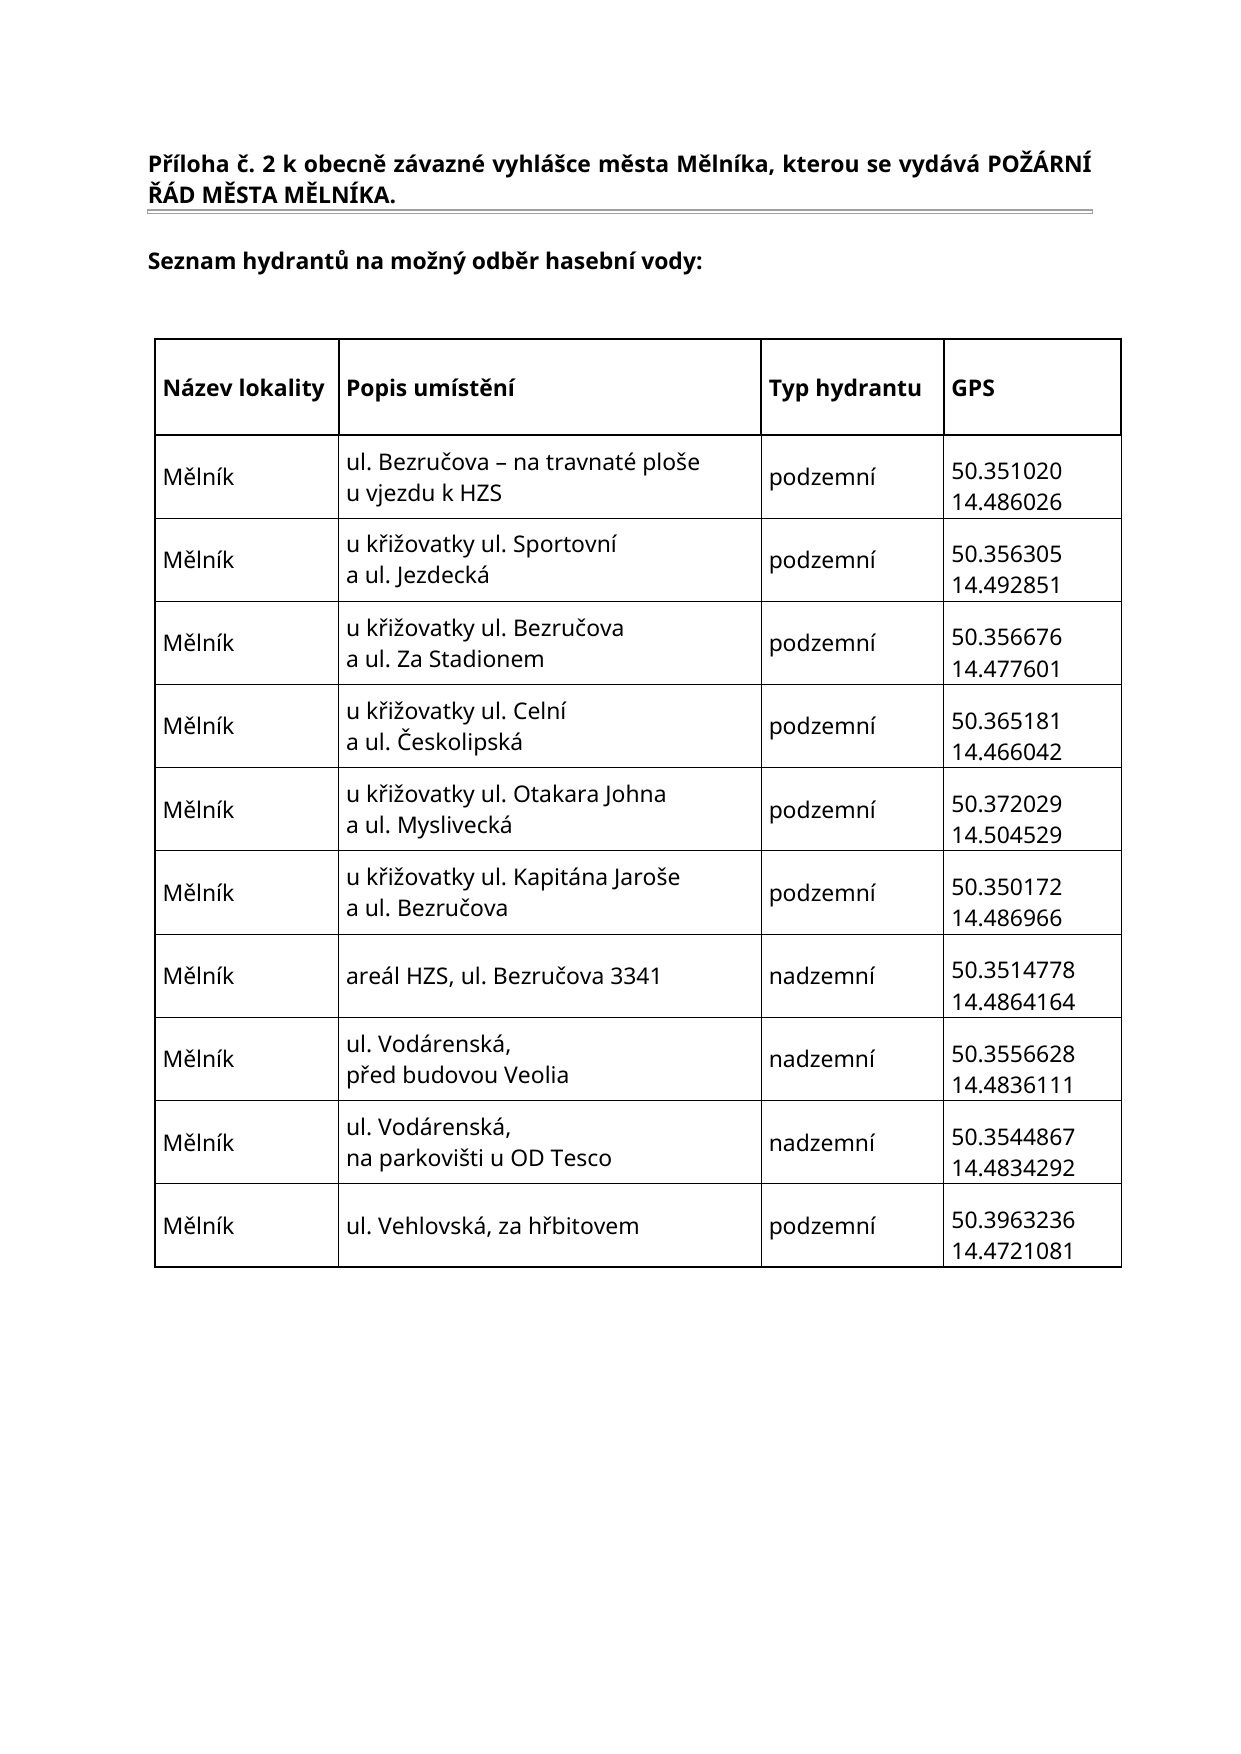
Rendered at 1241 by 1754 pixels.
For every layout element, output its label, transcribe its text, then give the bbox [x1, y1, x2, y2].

table_cell podzemní [762, 436, 943, 517]
table_cell 50.365181 14.466042 [944, 685, 1121, 767]
table_cell 50.3514778 14.4864164 [944, 935, 1121, 1017]
table_cell podzemní [762, 851, 943, 933]
table_cell u křižovatky ul. Bezručova a ul. Za Stadionem [339, 602, 761, 684]
table_cell Mělník [156, 685, 338, 767]
table_header Název lokality [156, 340, 338, 434]
table_cell Mělník [156, 519, 338, 601]
table_cell 50.3544867 14.4834292 [944, 1101, 1121, 1183]
table_cell u křižovatky ul. Otakara Johna a ul. Myslivecká [339, 768, 761, 850]
table_cell Mělník [156, 768, 338, 850]
table_cell podzemní [762, 1184, 943, 1266]
table_cell areál HZS, ul. Bezručova 3341 [339, 935, 761, 1017]
table_cell Mělník [156, 1101, 338, 1183]
text Příloha č. 2 k obecně závazné vyhlášce města Mělníka, kterou se vydává POŽÁRNÍ ŘÁD MĚSTA MĚLNÍKA. [148, 148, 1093, 209]
table_cell 50.350172 14.486966 [944, 851, 1121, 933]
table_cell 50.372029 14.504529 [944, 768, 1121, 850]
table_cell nadzemní [762, 1101, 943, 1183]
table_cell u křižovatky ul. Sportovní a ul. Jezdecká [339, 519, 761, 601]
table_cell Mělník [156, 1184, 338, 1266]
table_cell u křižovatky ul. Kapitána Jaroše a ul. Bezručova [339, 851, 761, 933]
table_cell ul. Vodárenská, před budovou Veolia [339, 1018, 761, 1100]
table_cell podzemní [762, 519, 943, 601]
table_cell ul. Vodárenská, na parkovišti u OD Tesco [339, 1101, 761, 1183]
table_cell nadzemní [762, 1018, 943, 1100]
table_cell 50.351020 14.486026 [944, 436, 1121, 517]
table_cell Mělník [156, 851, 338, 933]
table_cell 50.356305 14.492851 [944, 519, 1121, 601]
table_cell 50.356676 14.477601 [944, 602, 1121, 684]
table_cell ul. Bezručova – na travnaté ploše u vjezdu k HZS [339, 436, 761, 517]
text Seznam hydrantů na možný odběr hasební vody: [148, 244, 1093, 276]
table_cell nadzemní [762, 935, 943, 1017]
table_cell Mělník [156, 935, 338, 1017]
table_cell ul. Vehlovská, za hřbitovem [339, 1184, 761, 1266]
table_cell 50.3963236 14.4721081 [944, 1184, 1121, 1266]
table_cell Mělník [156, 602, 338, 684]
table_header Typ hydrantu [762, 340, 943, 434]
table_cell Mělník [156, 1018, 338, 1100]
table_cell Mělník [156, 436, 338, 517]
table_header Popis umístění [340, 340, 760, 434]
table_cell u křižovatky ul. Celní a ul. Českolipská [339, 685, 761, 767]
table_header GPS [945, 340, 1120, 434]
table_cell podzemní [762, 685, 943, 767]
table_cell podzemní [762, 768, 943, 850]
table_cell 50.3556628 14.4836111 [944, 1018, 1121, 1100]
table_cell podzemní [762, 602, 943, 684]
